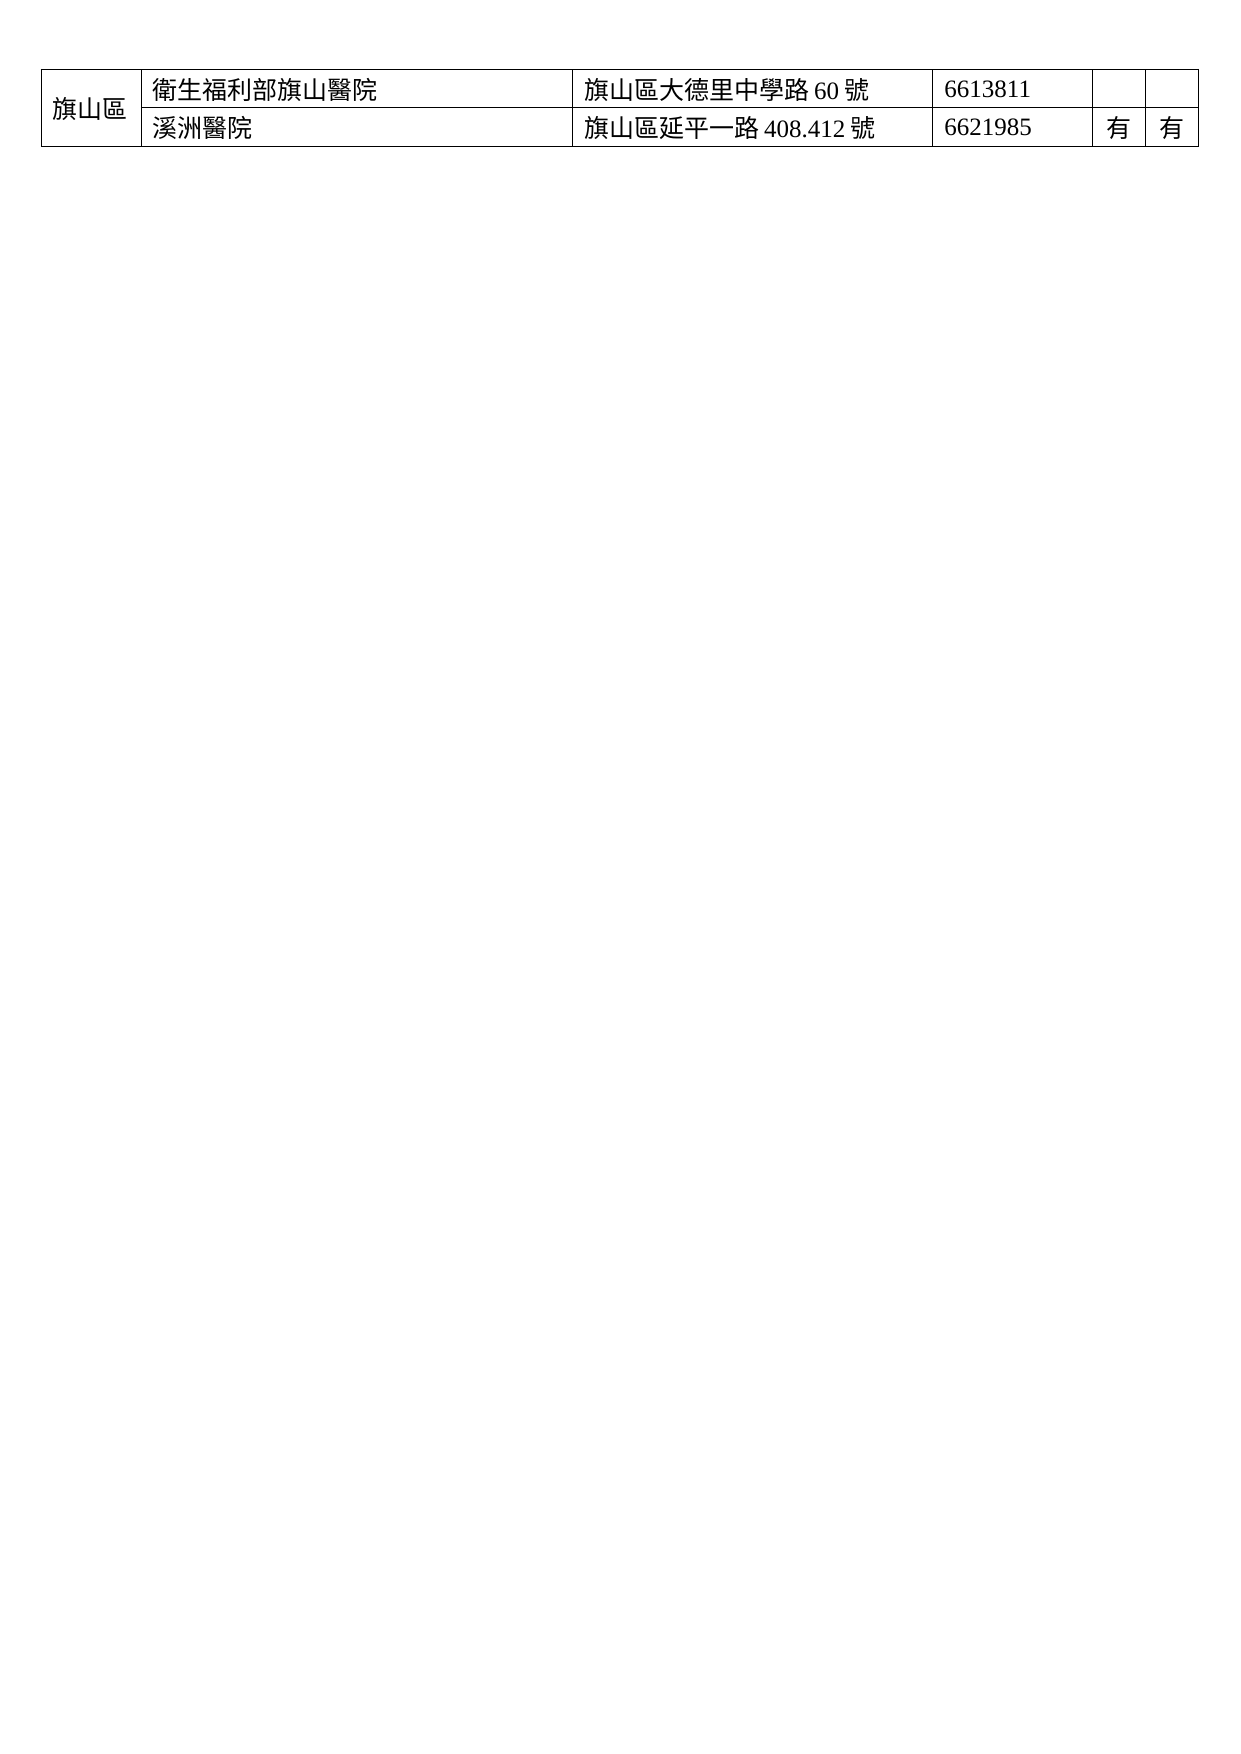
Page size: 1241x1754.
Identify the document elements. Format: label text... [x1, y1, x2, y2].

table_cell [1093, 70, 1145, 107]
table_cell 旗山區大德里中學路60號 [573, 70, 932, 107]
table_cell 溪洲醫院 [142, 108, 572, 146]
table_cell 有 [1146, 108, 1198, 146]
table_cell [1146, 70, 1198, 107]
table_cell 有 [1093, 108, 1145, 146]
table_cell 旗山區延平一路408.412號 [573, 108, 932, 146]
table_cell 旗山區 [42, 70, 141, 146]
table_cell 衛生福利部旗山醫院 [142, 70, 572, 107]
table_cell 6613811 [933, 70, 1092, 107]
table_cell 6621985 [933, 108, 1092, 146]
